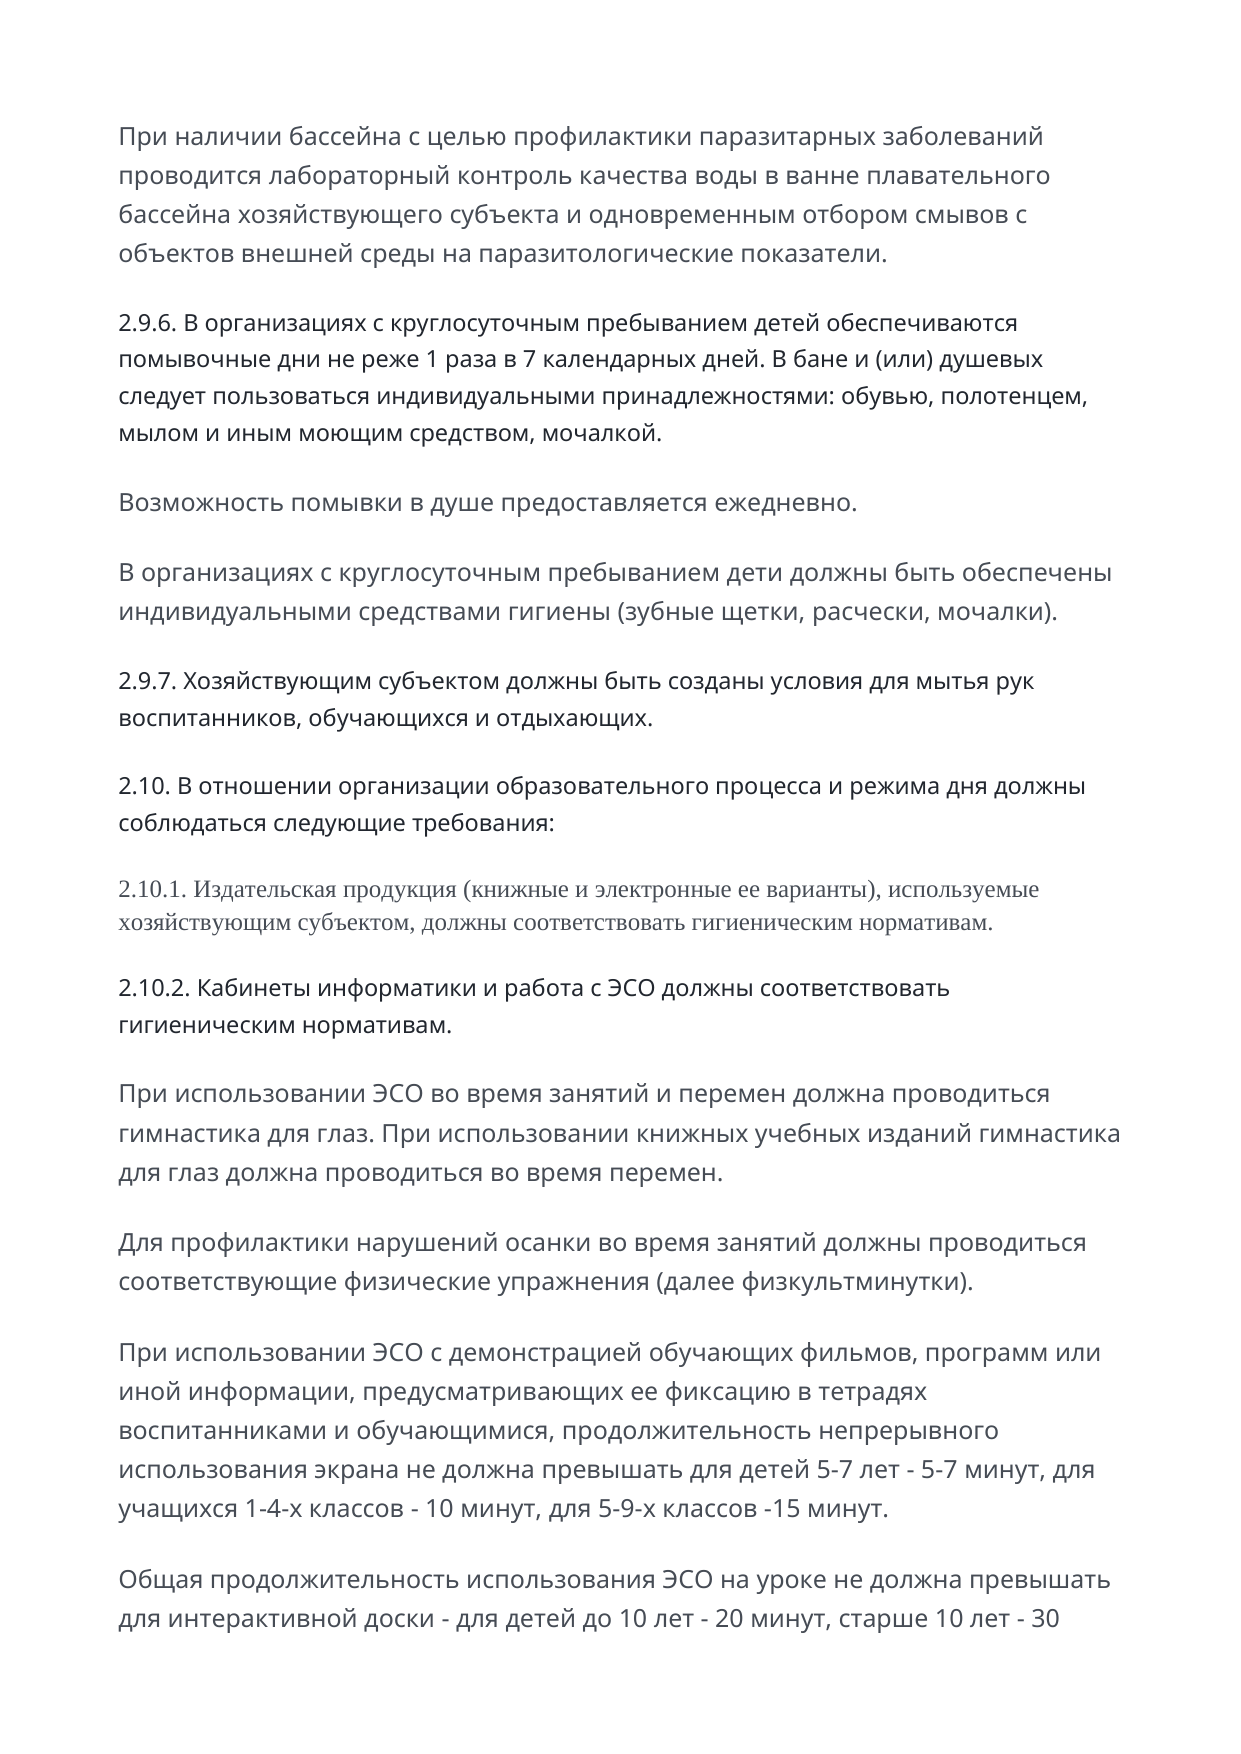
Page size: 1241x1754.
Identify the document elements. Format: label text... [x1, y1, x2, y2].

text 2.9.7. Хозяйствующим субъектом должны быть созданы условия для мытья рук воспитанников, обучающихся и отдыхающих. [118, 664, 1122, 733]
text При использовании ЭСО с демонстрацией обучающих фильмов, программ или иной информации, предусматривающих ее фиксацию в тетрадях воспитанниками и обучающимися, продолжительность непрерывного использования экрана не должна превышать для детей 5-7 лет - 5-7 минут, для учащихся 1-4-х классов - 10 минут, для 5-9-х классов -15 минут. [118, 1334, 1122, 1525]
text 2.10.1. Издательская продукция (книжные и электронные ее варианты), используемые хозяйствующим субъектом, должны соответствовать гигиеническим нормативам. [118, 874, 1122, 936]
text Возможность помывки в душе предоставляется ежедневно. [118, 484, 1122, 518]
text При использовании ЭСО во время занятий и перемен должна проводиться гимнастика для глаз. При использовании книжных учебных изданий гимнастика для глаз должна проводиться во время перемен. [118, 1076, 1122, 1188]
text При наличии бассейна с целью профилактики паразитарных заболеваний проводится лабораторный контроль качества воды в ванне плавательного бассейна хозяйствующего субъекта и одновременным отбором смывов с объектов внешней среды на паразитологические показатели. [118, 118, 1122, 270]
text 2.10. В отношении организации образовательного процесса и режима дня должны соблюдаться следующие требования: [118, 769, 1122, 838]
text Общая продолжительность использования ЭСО на уроке не должна превышать для интерактивной доски - для детей до 10 лет - 20 минут, старше 10 лет - 30 [118, 1561, 1122, 1635]
text 2.10.2. Кабинеты информатики и работа с ЭСО должны соответствовать гигиеническим нормативам. [118, 971, 1122, 1040]
text 2.9.6. В организациях с круглосуточным пребыванием детей обеспечиваются помывочные дни не реже 1 раза в 7 календарных дней. В бане и (или) душевых следует пользоваться индивидуальными принадлежностями: обувью, полотенцем, мылом и иным моющим средством, мочалкой. [118, 306, 1122, 448]
text Для профилактики нарушений осанки во время занятий должны проводиться соответствующие физические упражнения (далее физкультминутки). [118, 1225, 1122, 1298]
text В организациях с круглосуточным пребыванием дети должны быть обеспечены индивидуальными средствами гигиены (зубные щетки, расчески, мочалки). [118, 555, 1122, 628]
